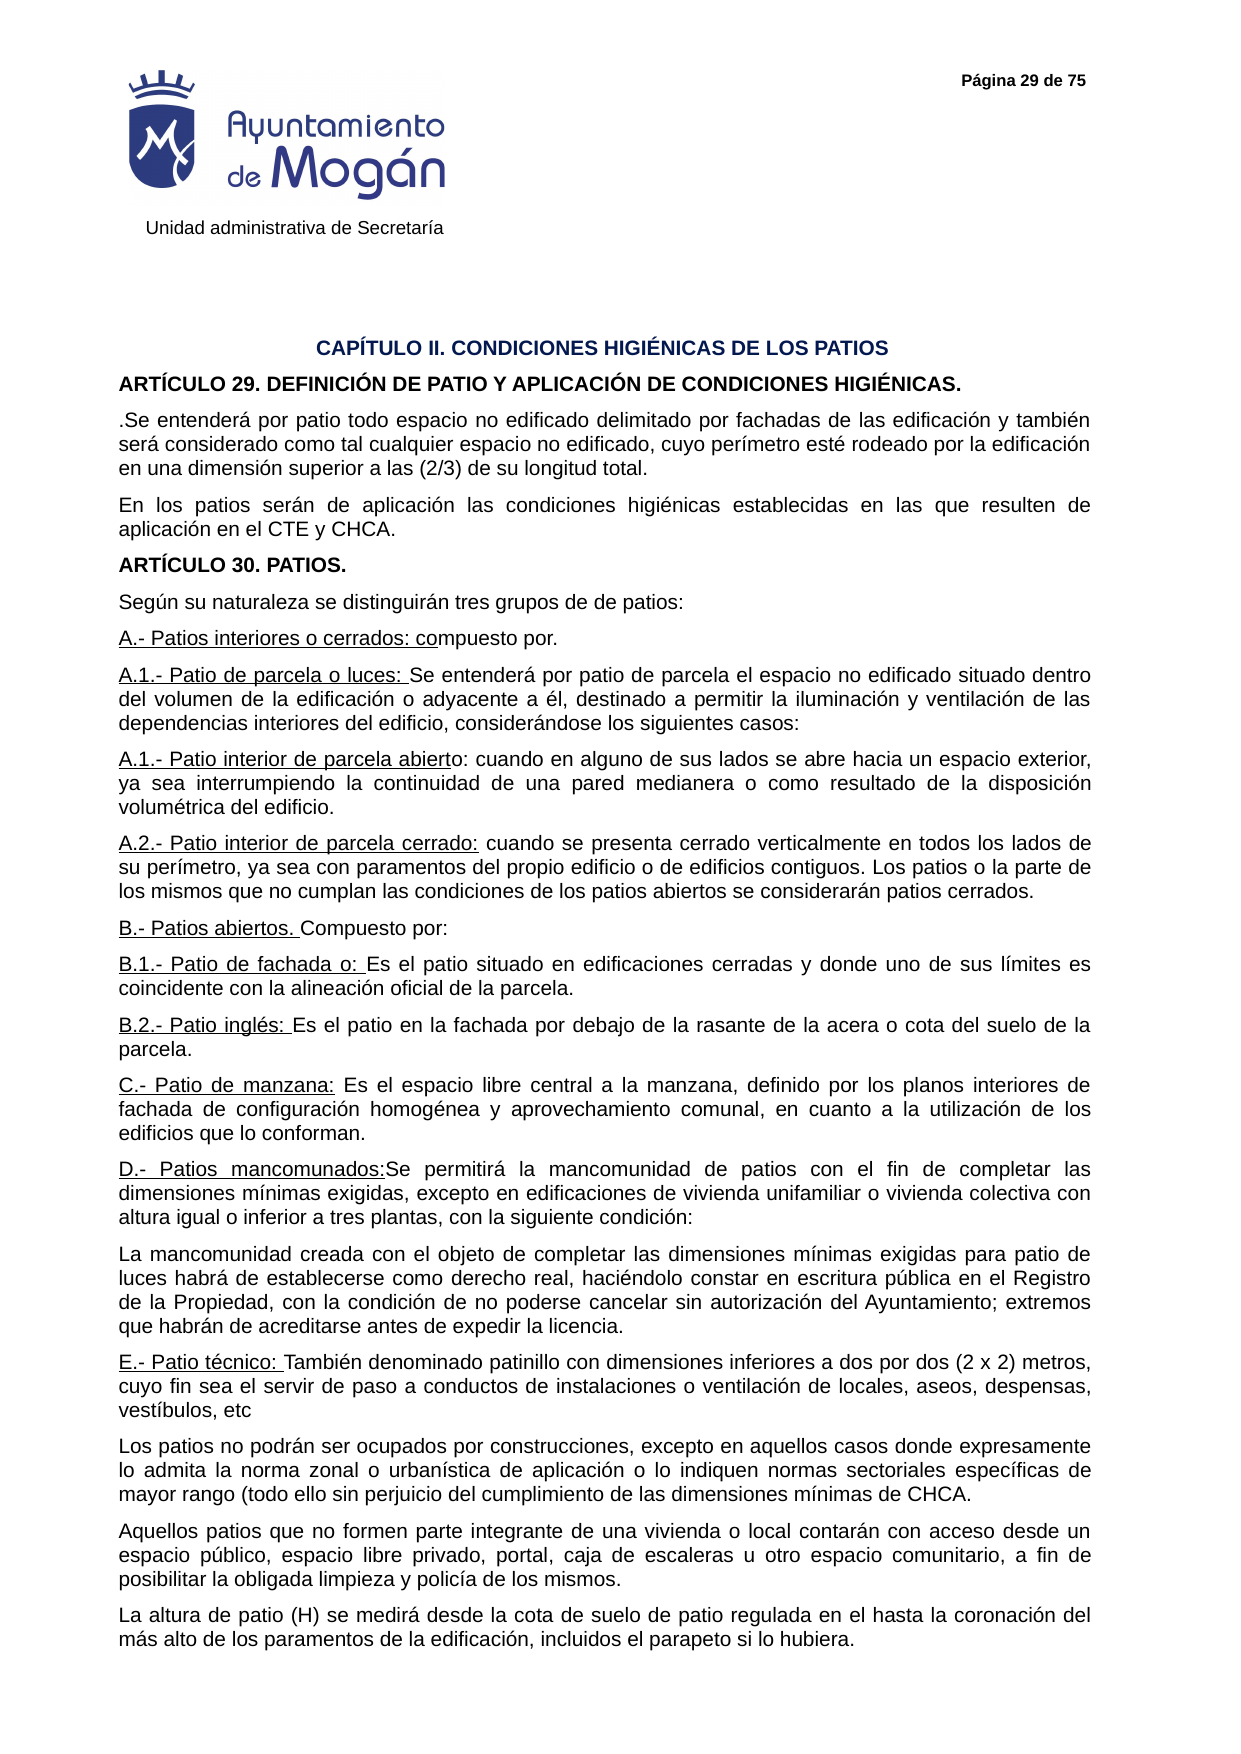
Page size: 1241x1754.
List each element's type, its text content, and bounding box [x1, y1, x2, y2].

text A.- Patios interiores o cerrados: compuesto por. [118, 626, 1092, 650]
text B.2.- Patio inglés: Es el patio en la fachada por debajo de la rasante de la acera o cota del suelo de la parcela. [118, 1012, 1092, 1060]
text ARTÍCULO 30. PATIOS. [118, 553, 1092, 577]
text En los patios serán de aplicación las condiciones higiénicas establecidas en las que resulten de aplicación en el CTE y CHCA. [118, 493, 1092, 541]
text B.1.- Patio de fachada o: Es el patio situado en edificaciones cerradas y donde uno de sus límites es coincidente con la alineación oficial de la parcela. [118, 952, 1092, 1000]
picture [128, 70, 445, 206]
text B.- Patios abiertos. Compuesto por: [118, 916, 1092, 939]
text A.1.- Patio interior de parcela abierto: cuando en alguno de sus lados se abre hacia un espacio exterior, ya sea interrumpiendo la continuidad de una pared medianera o como resultado de la disposición volumétrica del edificio. [118, 747, 1092, 819]
text La mancomunidad creada con el objeto de completar las dimensiones mínimas exigidas para patio de luces habrá de establecerse como derecho real, haciéndolo constar en escritura pública en el Registro de la Propiedad, con la condición de no poderse cancelar sin autorización del Ayuntamiento; extremos que habrán de acreditarse antes de expedir la licencia. [118, 1242, 1092, 1337]
text E.- Patio técnico: También denominado patinillo con dimensiones inferiores a dos por dos (2 x 2) metros, cuyo fin sea el servir de paso a conductos de instalaciones o ventilación de locales, aseos, despensas, vestíbulos, etc [118, 1350, 1092, 1422]
text Según su naturaleza se distinguirán tres grupos de de patios: [118, 589, 1092, 613]
text A.1.- Patio de parcela o luces: Se entenderá por patio de parcela el espacio no edificado situado dentro del volumen de la edificación o adyacente a él, destinado a permitir la iluminación y ventilación de las dependencias interiores del edificio, considerándose los siguientes casos: [118, 662, 1092, 734]
text CAPÍTULO II. CONDICIONES HIGIÉNICAS DE LOS PATIOS [118, 335, 1092, 359]
text A.2.- Patio interior de parcela cerrado: cuando se presenta cerrado verticalmente en todos los lados de su perímetro, ya sea con paramentos del propio edificio o de edificios contiguos. Los patios o la parte de los mismos que no cumplan las condiciones de los patios abiertos se considerarán patios cerrados. [118, 831, 1092, 903]
text .Se entenderá por patio todo espacio no edificado delimitado por fachadas de las edificación y también será considerado como tal cualquier espacio no edificado, cuyo perímetro esté rodeado por la edificación en una dimensión superior a las (2/3) de su longitud total. [118, 408, 1092, 480]
text Aquellos patios que no formen parte integrante de una vivienda o local contarán con acceso desde un espacio público, espacio libre privado, portal, caja de escaleras u otro espacio comunitario, a fin de posibilitar la obligada limpieza y policía de los mismos. [118, 1519, 1092, 1591]
text Los patios no podrán ser ocupados por construcciones, excepto en aquellos casos donde expresamente lo admita la norma zonal o urbanística de aplicación o lo indiquen normas sectoriales específicas de mayor rango (todo ello sin perjuicio del cumplimiento de las dimensiones mínimas de CHCA. [118, 1434, 1092, 1506]
text D.- Patios mancomunados:Se permitirá la mancomunidad de patios con el fin de completar las dimensiones mínimas exigidas, excepto en edificaciones de vivienda unifamiliar o vivienda colectiva con altura igual o inferior a tres plantas, con la siguiente condición: [118, 1157, 1092, 1229]
text ARTÍCULO 29. DEFINICIÓN DE PATIO Y APLICACIÓN DE CONDICIONES HIGIÉNICAS. [118, 372, 1092, 396]
text C.- Patio de manzana: Es el espacio libre central a la manzana, definido por los planos interiores de fachada de configuración homogénea y aprovechamiento comunal, en cuanto a la utilización de los edificios que lo conforman. [118, 1073, 1092, 1145]
text La altura de patio (H) se medirá desde la cota de suelo de patio regulada en el hasta la coronación del más alto de los paramentos de la edificación, incluidos el parapeto si lo hubiera. [118, 1603, 1092, 1651]
